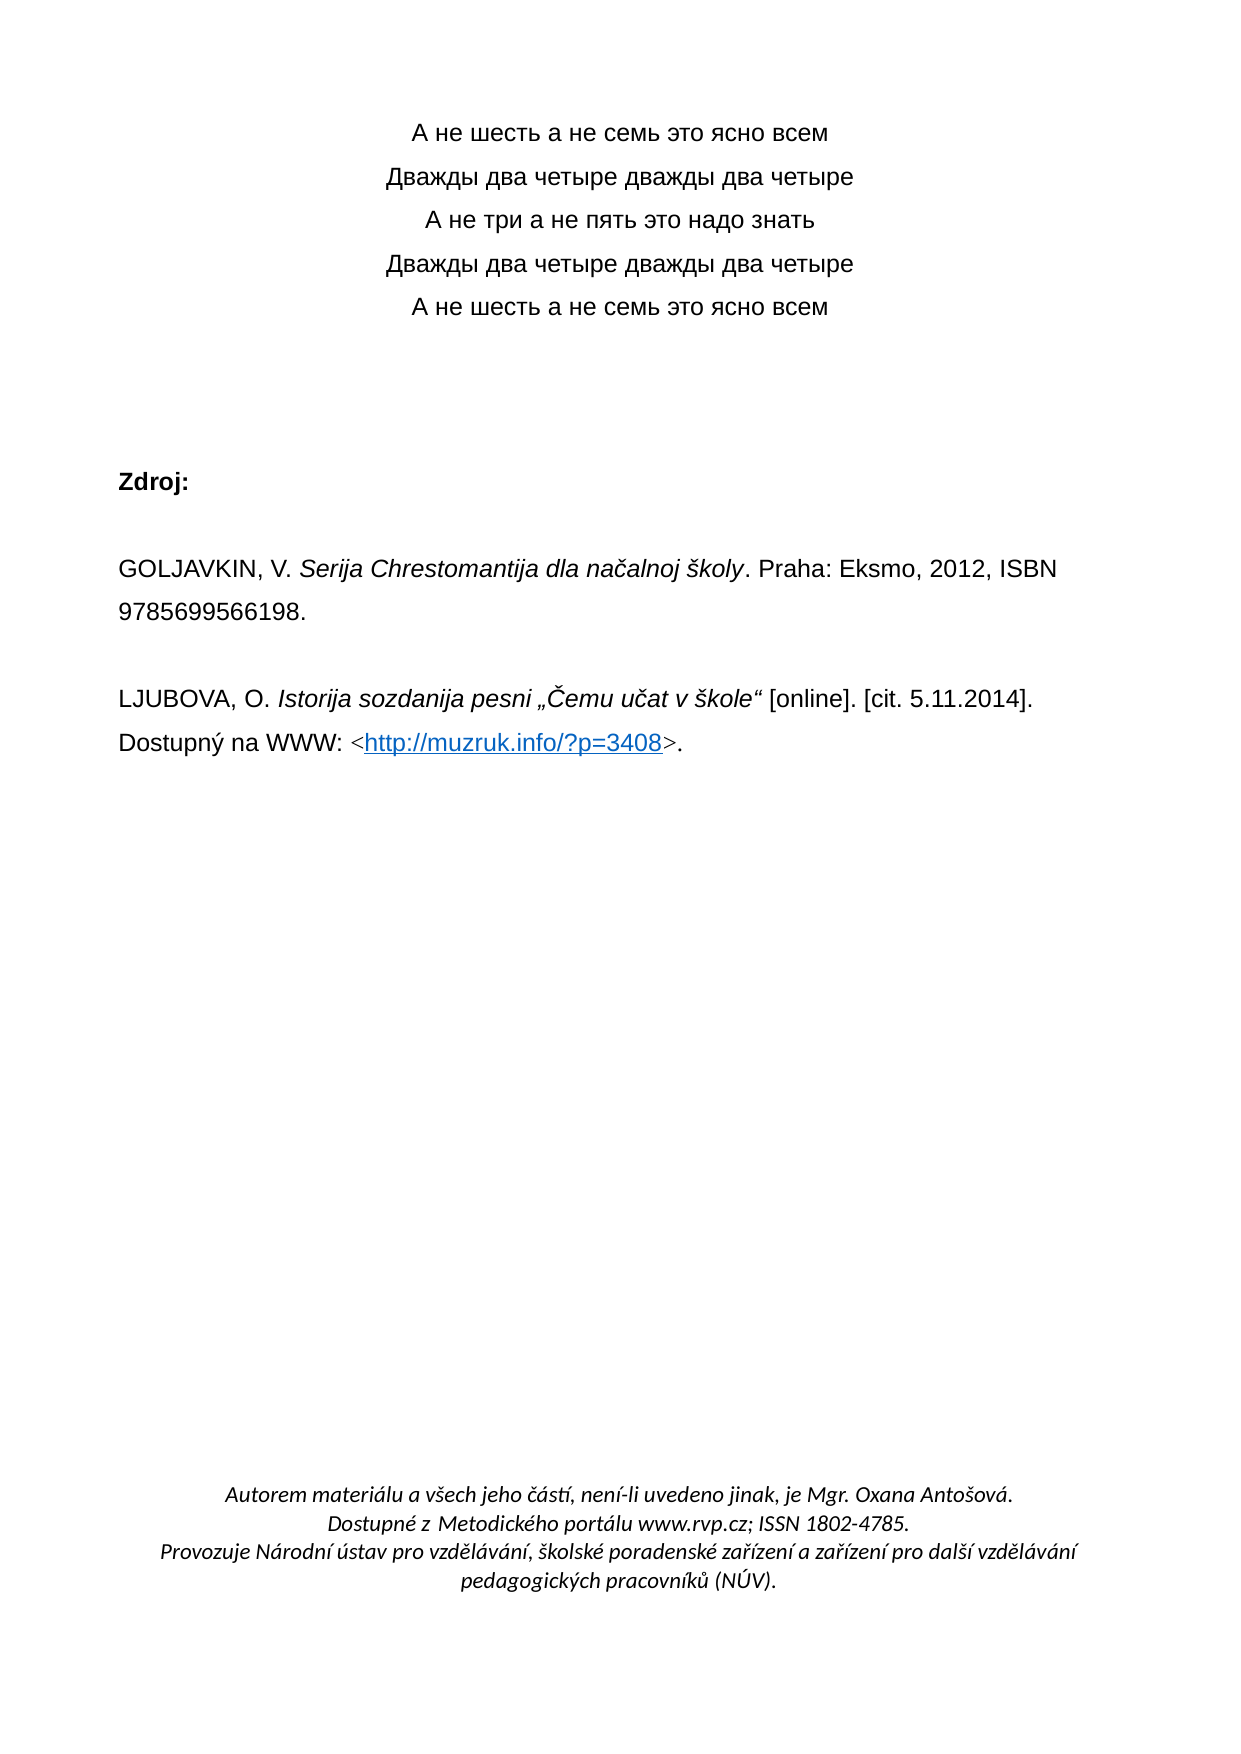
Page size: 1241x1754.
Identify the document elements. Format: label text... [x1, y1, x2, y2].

text Дважды два четыре дважды два четыре [118, 162, 1122, 191]
text LJUBOVA, O. Istorija sozdanija pesni „Čemu učat v škole“ [online]. [cit. 5.11.2014]. Dostupný na WWW: <http://muzruk.info/?p=3408>. [118, 684, 1122, 757]
text А не шесть а не семь это ясно всем [118, 118, 1122, 147]
text Zdroj: [118, 466, 1122, 496]
text Дважды два четыре дважды два четыре [118, 249, 1122, 278]
text GOLJAVKIN, V. Serija Chrestomantija dla načalnoj školy. Praha: Eksmo, 2012, ISBN 9785699566198. [118, 553, 1122, 626]
text А не три а не пять это надо знать [118, 205, 1122, 234]
text А не шесть а не семь это ясно всем [118, 292, 1122, 321]
